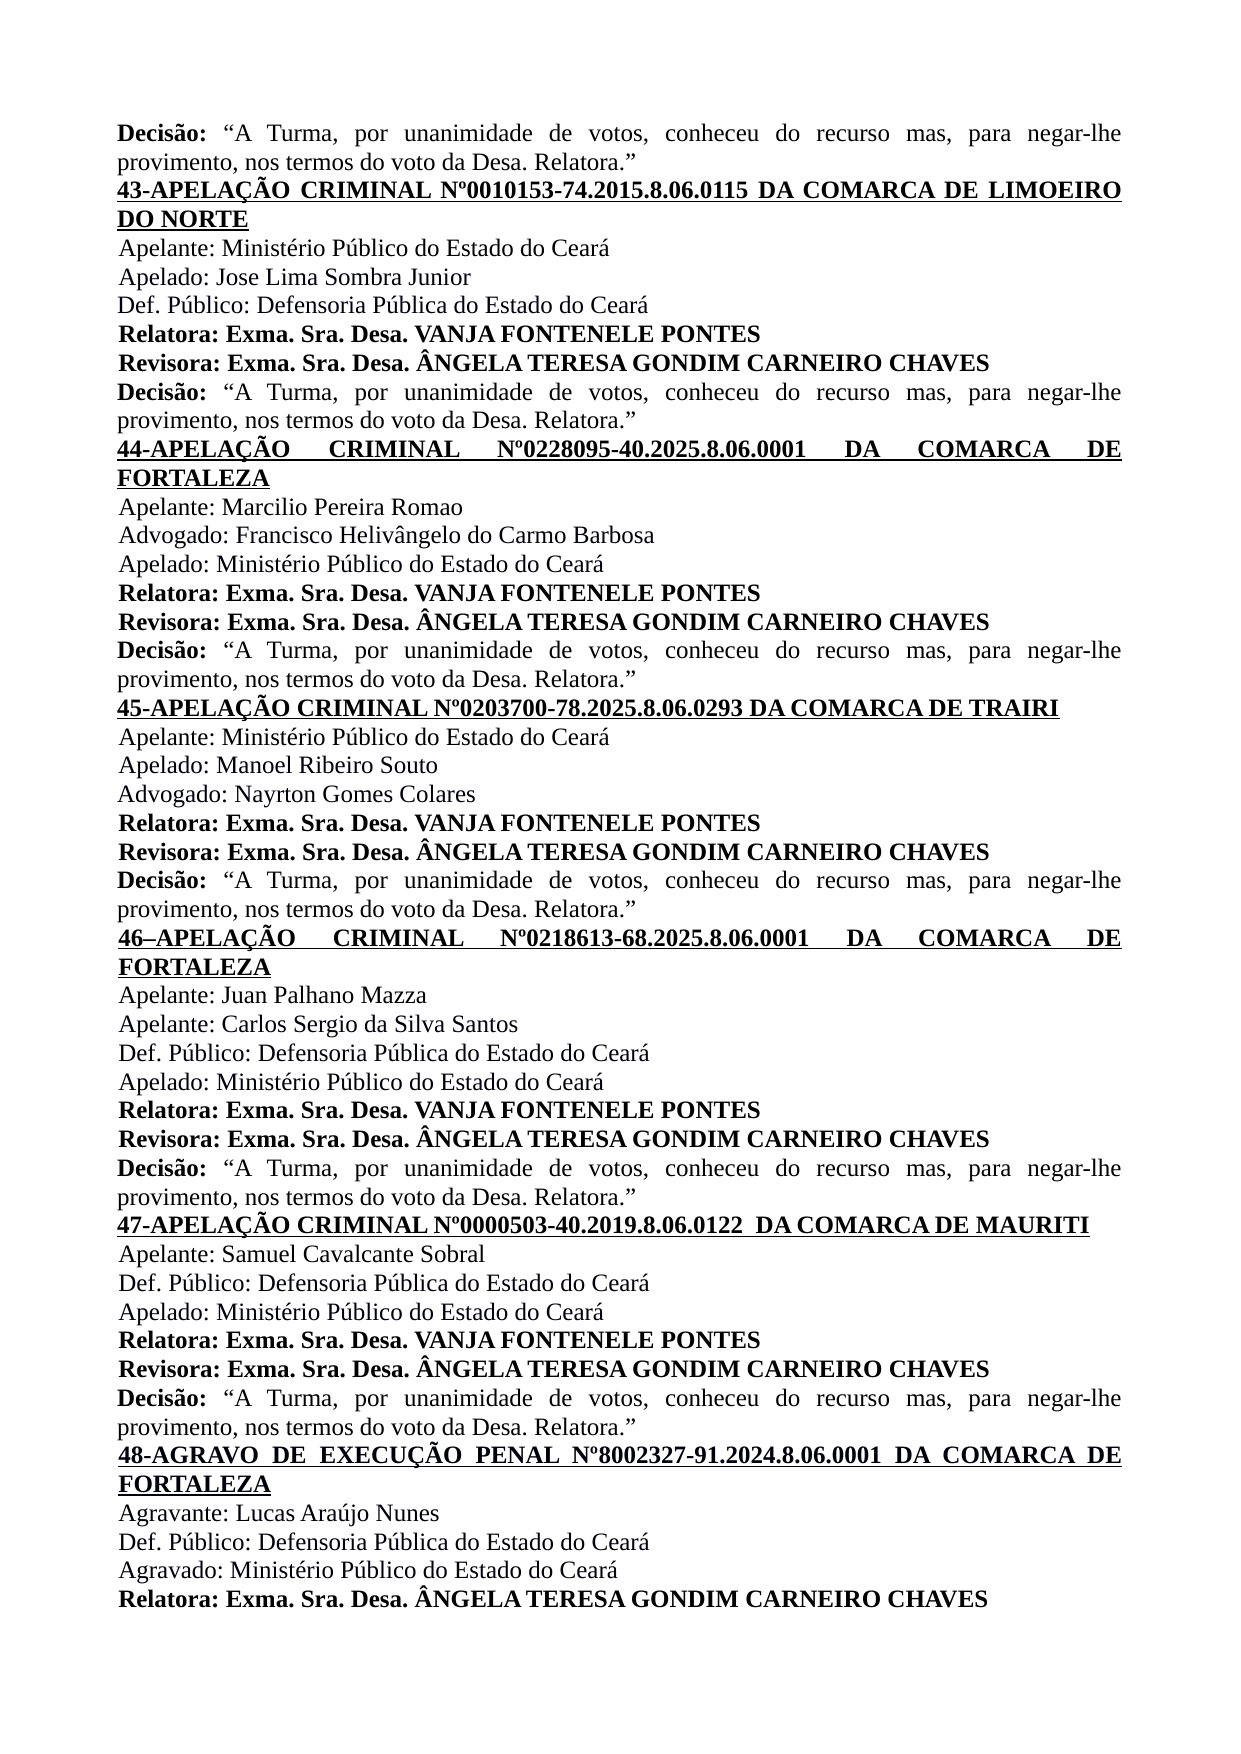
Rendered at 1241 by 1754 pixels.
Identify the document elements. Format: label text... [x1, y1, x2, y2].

text Def. Público: Defensoria Pública do Estado do Ceará [118, 1268, 1122, 1297]
text FORTALEZA [117, 461, 1122, 492]
text Decisão: “A Turma, por unanimidade de votos, conheceu do recurso mas, para negar-lhe provimento, nos termos do voto da Desa. Relatora.” [117, 866, 1122, 923]
text Revisora: Exma. Sra. Desa. ÂNGELA TERESA GONDIM CARNEIRO CHAVES [118, 607, 1122, 636]
text 48-AGRAVO DE EXECUÇÃO PENAL Nº8002327-91.2024.8.06.0001 DA COMARCA DE [118, 1441, 1122, 1466]
text Advogado: Francisco Helivângelo do Carmo Barbosa [118, 521, 1122, 549]
text 45-APELAÇÃO CRIMINAL Nº0203700-78.2025.8.06.0293 DA COMARCA DE TRAIRI [117, 693, 1122, 722]
text Relatora: Exma. Sra. Desa. VANJA FONTENELE PONTES [118, 319, 1122, 348]
text Advogado: Nayrton Gomes Colares [117, 779, 1122, 808]
text Def. Público: Defensoria Pública do Estado do Ceará [117, 291, 1122, 319]
text 43-APELAÇÃO CRIMINAL Nº0010153-74.2015.8.06.0115 DA COMARCA DE LIMOEIRO [117, 176, 1122, 201]
text Decisão: “A Turma, por unanimidade de votos, conheceu do recurso mas, para negar-lhe provimento, nos termos do voto da Desa. Relatora.” [117, 1383, 1122, 1441]
text Relatora: Exma. Sra. Desa. VANJA FONTENELE PONTES [118, 1326, 1122, 1354]
text Apelante: Ministério Público do Estado do Ceará [118, 722, 1122, 751]
text FORTALEZA [118, 949, 1122, 981]
text DO NORTE [117, 202, 1122, 233]
text 46–APELAÇÃO CRIMINAL Nº0218613-68.2025.8.06.0001 DA COMARCA DE [118, 923, 1122, 948]
text Apelante: Marcilio Pereira Romao [118, 492, 1122, 521]
text Apelado: Ministério Público do Estado do Ceará [118, 549, 1122, 578]
text Agravante: Lucas Araújo Nunes [118, 1498, 1122, 1527]
text Def. Público: Defensoria Pública do Estado do Ceará [118, 1527, 1122, 1556]
text Apelante: Carlos Sergio da Silva Santos [118, 1009, 1122, 1038]
text Apelante: Juan Palhano Mazza [118, 981, 1122, 1009]
text Apelado: Ministério Público do Estado do Ceará [118, 1067, 1122, 1096]
text Apelante: Ministério Público do Estado do Ceará [118, 233, 1122, 262]
text Revisora: Exma. Sra. Desa. ÂNGELA TERESA GONDIM CARNEIRO CHAVES [118, 1354, 1122, 1383]
text FORTALEZA [118, 1467, 1122, 1498]
text Decisão: “A Turma, por unanimidade de votos, conheceu do recurso mas, para negar-lhe provimento, nos termos do voto da Desa. Relatora.” [117, 118, 1122, 176]
text Def. Público: Defensoria Pública do Estado do Ceará [118, 1038, 1122, 1067]
text Revisora: Exma. Sra. Desa. ÂNGELA TERESA GONDIM CARNEIRO CHAVES [118, 1124, 1122, 1153]
text 44-APELAÇÃO CRIMINAL Nº0228095-40.2025.8.06.0001 DA COMARCA DE [117, 434, 1122, 459]
text Relatora: Exma. Sra. Desa. VANJA FONTENELE PONTES [118, 578, 1122, 607]
text Revisora: Exma. Sra. Desa. ÂNGELA TERESA GONDIM CARNEIRO CHAVES [118, 348, 1122, 377]
text Apelante: Samuel Cavalcante Sobral [118, 1239, 1122, 1268]
text Agravado: Ministério Público do Estado do Ceará [118, 1556, 1122, 1584]
text Revisora: Exma. Sra. Desa. ÂNGELA TERESA GONDIM CARNEIRO CHAVES [118, 837, 1122, 866]
text Relatora: Exma. Sra. Desa. VANJA FONTENELE PONTES [118, 808, 1122, 837]
text Decisão: “A Turma, por unanimidade de votos, conheceu do recurso mas, para negar-lhe provimento, nos termos do voto da Desa. Relatora.” [117, 1153, 1122, 1211]
text 47-APELAÇÃO CRIMINAL Nº0000503-40.2019.8.06.0122 DA COMARCA DE MAURITI [117, 1211, 1122, 1239]
text Apelado: Jose Lima Sombra Junior [118, 262, 1122, 291]
text Relatora: Exma. Sra. Desa. VANJA FONTENELE PONTES [118, 1096, 1122, 1124]
text Relatora: Exma. Sra. Desa. ÂNGELA TERESA GONDIM CARNEIRO CHAVES [118, 1584, 1122, 1613]
text Decisão: “A Turma, por unanimidade de votos, conheceu do recurso mas, para negar-lhe provimento, nos termos do voto da Desa. Relatora.” [117, 636, 1122, 693]
text Apelado: Ministério Público do Estado do Ceará [118, 1297, 1122, 1326]
text Apelado: Manoel Ribeiro Souto [118, 751, 1122, 779]
text Decisão: “A Turma, por unanimidade de votos, conheceu do recurso mas, para negar-lhe provimento, nos termos do voto da Desa. Relatora.” [117, 377, 1122, 434]
